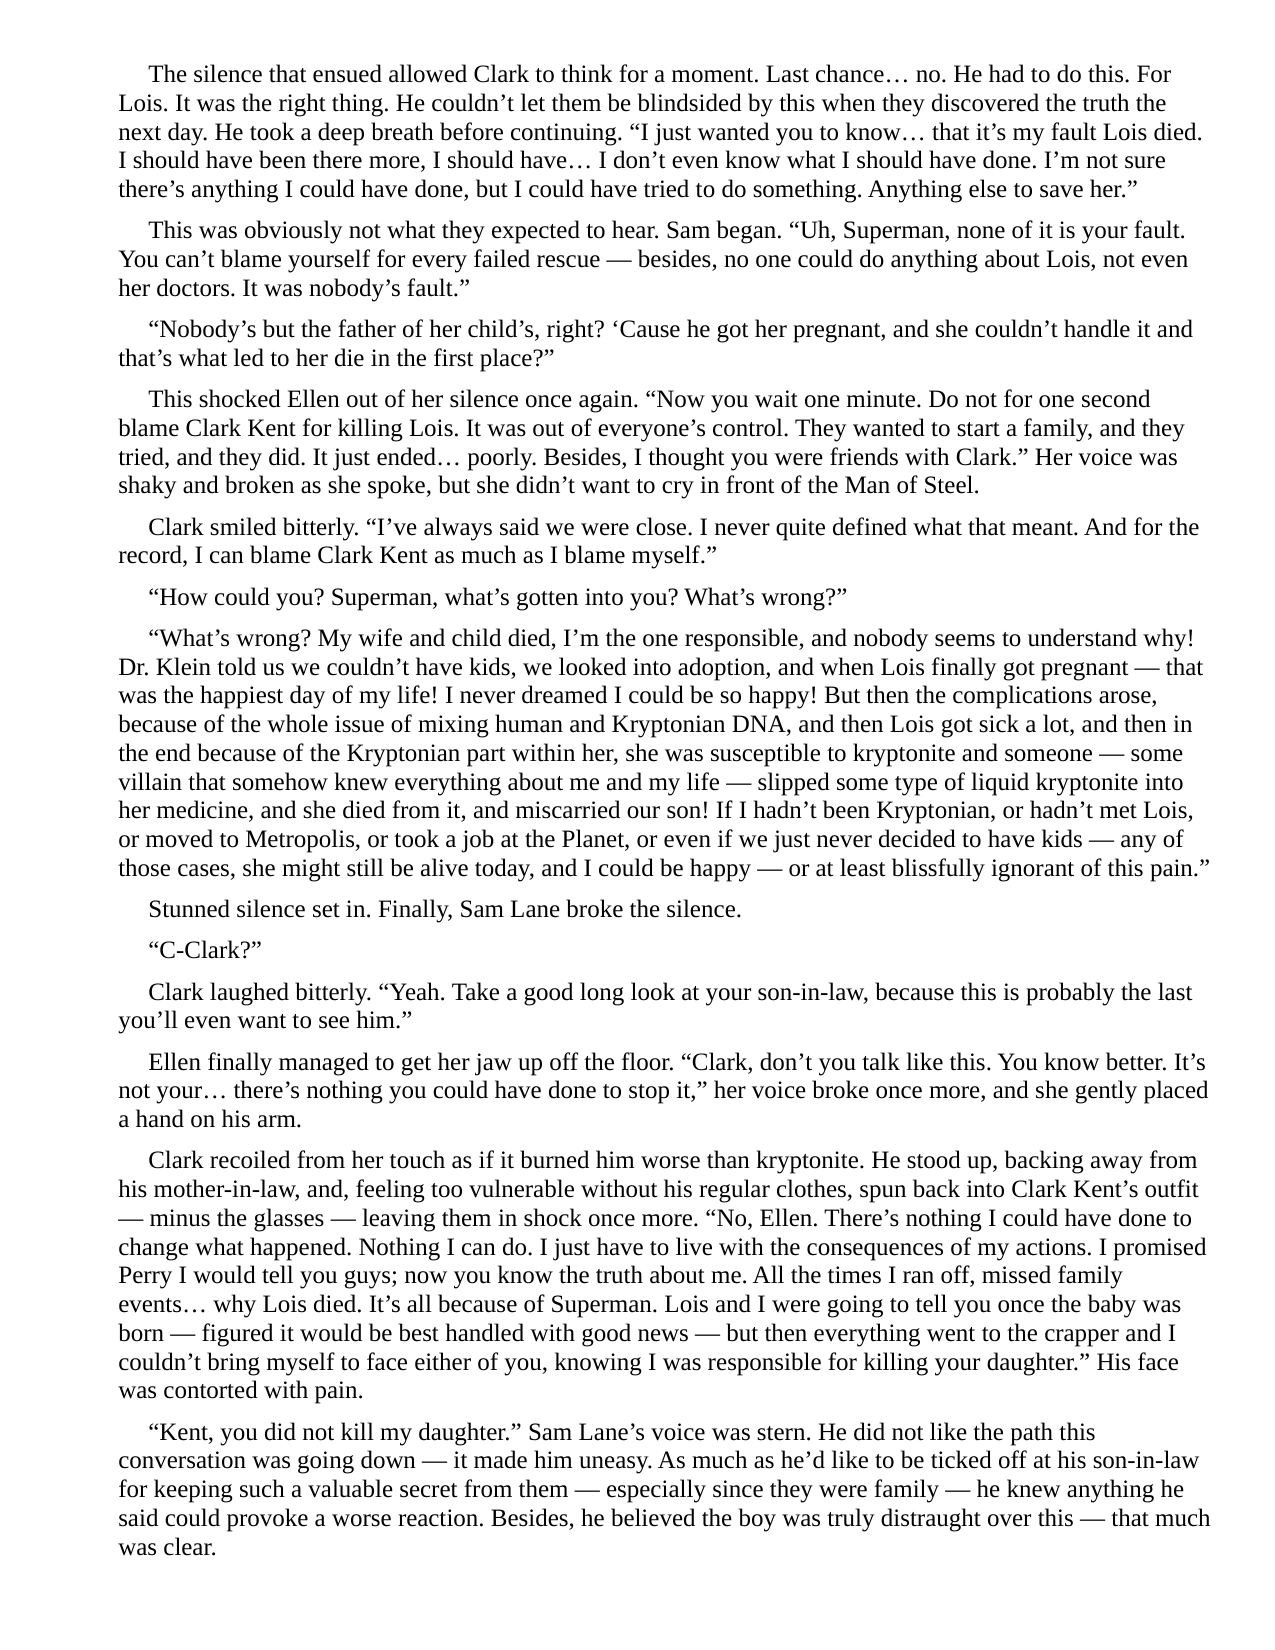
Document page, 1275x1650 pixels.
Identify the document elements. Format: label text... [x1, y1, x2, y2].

text The silence that ensued allowed Clark to think for a moment. Last chance… no. He had to do this. For Lois. It was the right thing. He couldn’t let them be blindsided by this when they discovered the truth the next day. He took a deep breath before continuing. “I just wanted you to know… that it’s my fault Lois died. I should have been there more, I should have… I don’t even know what I should have done. I’m not sure there’s anything I could have done, but I could have tried to do something. Anything else to save her.” [118, 59, 1216, 203]
text This shocked Ellen out of her silence once again. “Now you wait one minute. Do not for one second blame Clark Kent for killing Lois. It was out of everyone’s control. They wanted to start a family, and they tried, and they did. It just ended… poorly. Besides, I thought you were friends with Clark.” Her voice was shaky and broken as she spoke, but she didn’t want to cry in front of the Man of Steel. [118, 384, 1216, 499]
text “Kent, you did not kill my daughter.” Sam Lane’s voice was stern. He did not like the path this conversation was going down — it made him uneasy. As much as he’d like to be ticked off at his son-in-law for keeping such a valuable secret from them — especially since they were family — he knew anything he said could provoke a worse reaction. Besides, he believed the boy was truly distraught over this — that much was clear. [118, 1417, 1216, 1560]
text “Nobody’s but the father of her child’s, right? ‘Cause he got her pregnant, and she couldn’t handle it and that’s what led to her die in the first place?” [118, 314, 1216, 372]
text Clark smiled bitterly. “I’ve always said we were close. I never quite defined what that meant. And for the record, I can blame Clark Kent as much as I blame myself.” [118, 512, 1216, 569]
text Stunned silence set in. Finally, Sam Lane broke the silence. [118, 894, 1216, 923]
text “What’s wrong? My wife and child died, I’m the one responsible, and nobody seems to understand why! Dr. Klein told us we couldn’t have kids, we looked into adoption, and when Lois finally got pregnant — that was the happiest day of my life! I never dreamed I could be so happy! But then the complications arose, because of the whole issue of mixing human and Kryptonian DNA, and then Lois got sick a lot, and then in the end because of the Kryptonian part within her, she was susceptible to kryptonite and someone — some villain that somehow knew everything about me and my life — slipped some type of liquid kryptonite into her medicine, and she died from it, and miscarried our son! If I hadn’t been Kryptonian, or hadn’t met Lois, or moved to Metropolis, or took a job at the Planet, or even if we just never decided to have kids — any of those cases, she might still be alive today, and I could be happy — or at least blissfully ignorant of this pain.” [118, 623, 1216, 882]
text Clark recoiled from her touch as if it burned him worse than kryptonite. He stood up, backing away from his mother-in-law, and, feeling too vulnerable without his regular clothes, spun back into Clark Kent’s outfit — minus the glasses — leaving them in shock once more. “No, Ellen. There’s nothing I could have done to change what happened. Nothing I can do. I just have to live with the consequences of my actions. I promised Perry I would tell you guys; now you know the truth about me. All the times I ran off, missed family events… why Lois died. It’s all because of Superman. Lois and I were going to tell you once the baby was born — figured it would be best handled with good news — but then everything went to the crapper and I couldn’t bring myself to face either of you, knowing I was responsible for killing your daughter.” His face was contorted with pain. [118, 1145, 1216, 1404]
text “C-Clark?” [118, 935, 1216, 964]
text Clark laughed bitterly. “Yeah. Take a good long look at your son-in-law, because this is probably the last you’ll even want to see him.” [118, 977, 1216, 1034]
text Ellen finally managed to get her jaw up off the floor. “Clark, don’t you talk like this. You know better. It’s not your… there’s nothing you could have done to stop it,” her voice broke once more, and she gently placed a hand on his arm. [118, 1047, 1216, 1133]
text This was obviously not what they expected to hear. Sam began. “Uh, Superman, none of it is your fault. You can’t blame yourself for every failed rescue — besides, no one could do anything about Lois, not even her doctors. It was nobody’s fault.” [118, 215, 1216, 302]
text “How could you? Superman, what’s gotten into you? What’s wrong?” [118, 582, 1216, 610]
